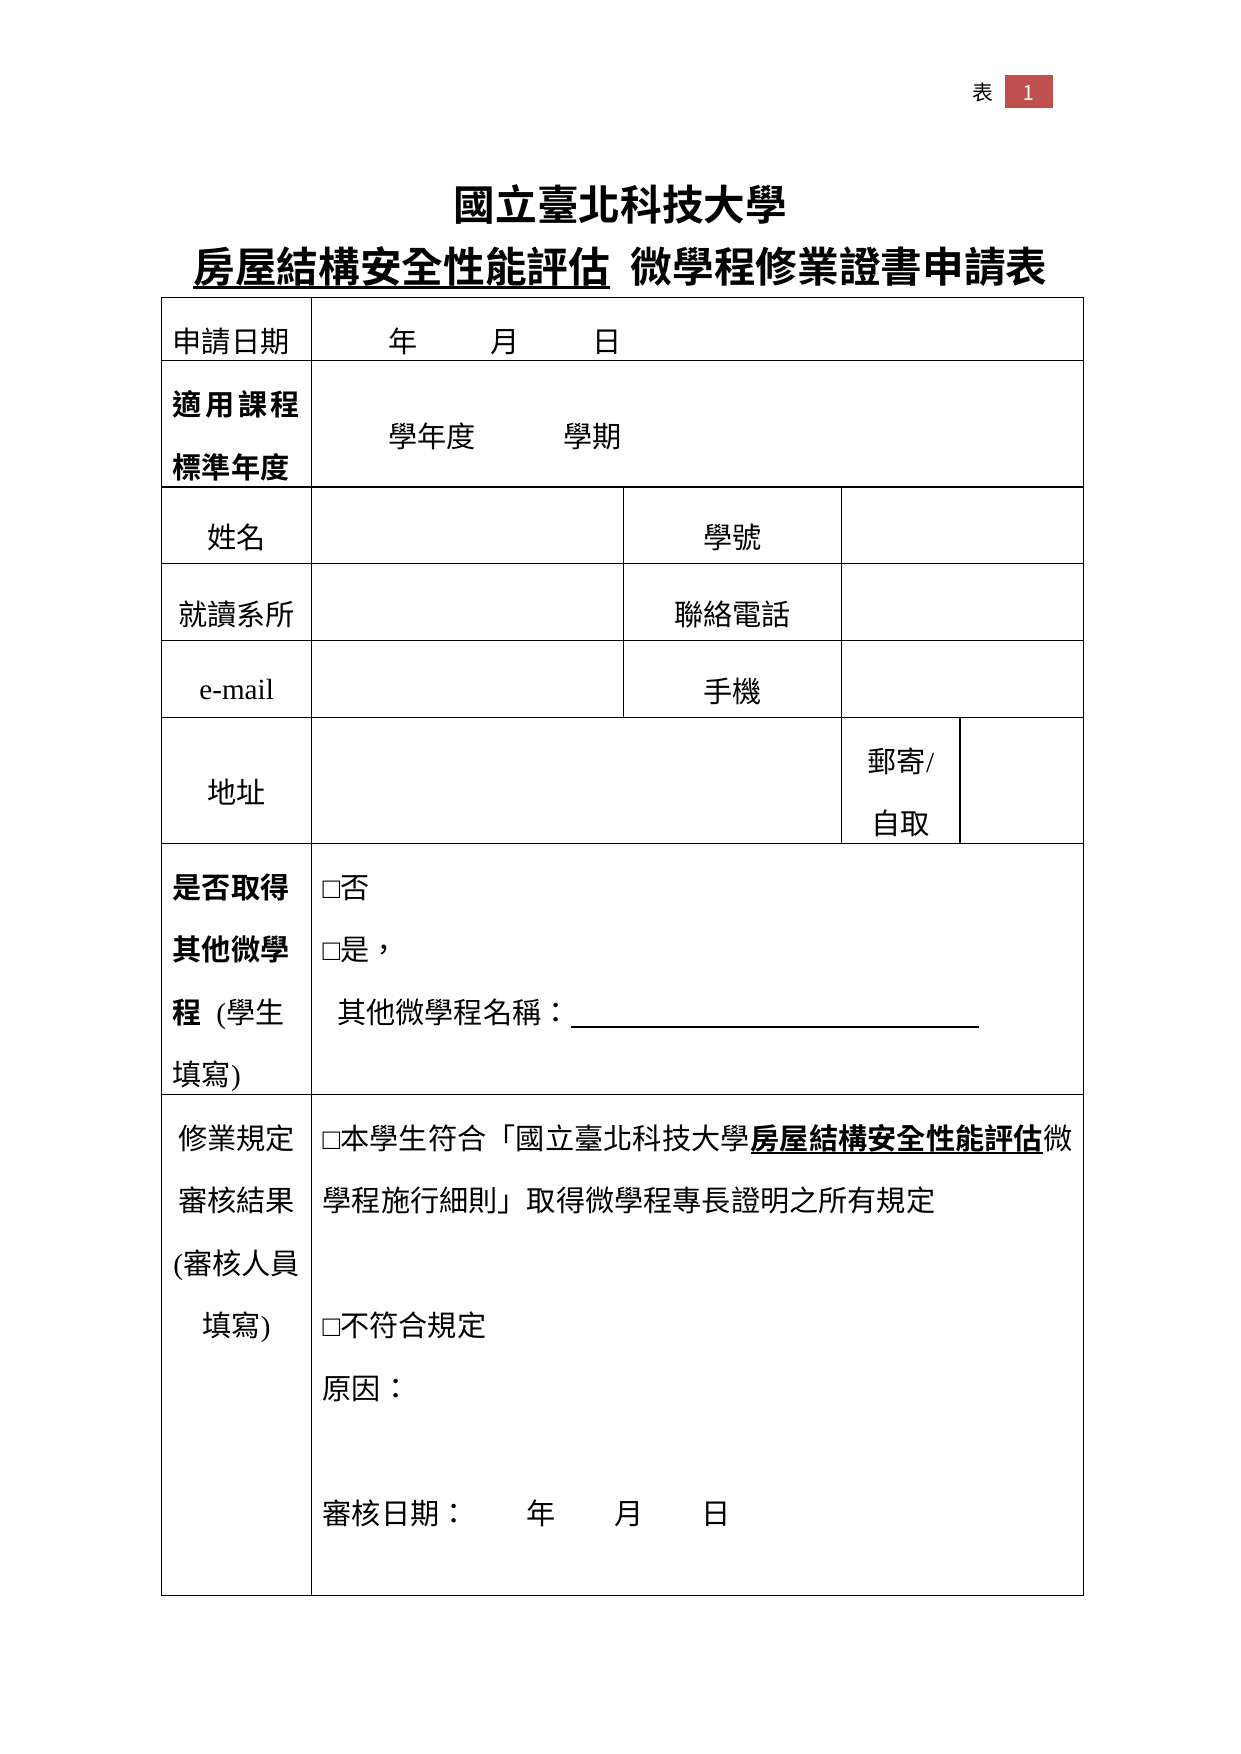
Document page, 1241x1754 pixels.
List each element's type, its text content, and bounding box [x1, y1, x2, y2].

table_cell □否 □是， 其他微學程名稱： [312, 844, 1083, 1094]
table_cell [842, 564, 1083, 640]
table_cell [312, 718, 841, 843]
table_cell 郵寄/ 自取 [842, 718, 959, 843]
table_header 申請日期 [162, 298, 311, 360]
table_cell [312, 488, 623, 563]
text 房屋結構安全性能評估 微學程修業證書申請表 [187, 223, 1053, 286]
table_cell 學年度 學期 [312, 361, 1083, 486]
table_cell 地址 [162, 718, 311, 843]
table_cell 手機 [624, 641, 841, 717]
table_cell 就讀系所 [162, 564, 311, 640]
table_header 年 月 日 [312, 298, 1083, 360]
table_cell □本學生符合「國立臺北科技大學房屋結構安全性能評估微學程施行細則」取得微學程專長證明之所有規定 □不符合規定 原因： 審核日期： 年 月 日 [312, 1095, 1083, 1595]
table_cell 姓名 [162, 488, 311, 563]
text 國立臺北科技大學 [187, 161, 1053, 223]
table_cell 聯絡電話 [624, 564, 841, 640]
table_cell [842, 641, 1083, 717]
table_cell 是否取得其他微學程 (學生填寫) [162, 844, 311, 1094]
table_cell [961, 718, 1083, 843]
table_cell [312, 564, 623, 640]
table_cell e-mail [162, 641, 311, 717]
table_cell 修業規定 審核結果 (審核人員填寫) [162, 1095, 311, 1595]
table_cell 適用課程標準年度 [162, 361, 311, 486]
table_cell 學號 [624, 488, 841, 563]
table_cell [842, 488, 1083, 563]
table_cell [312, 641, 623, 717]
